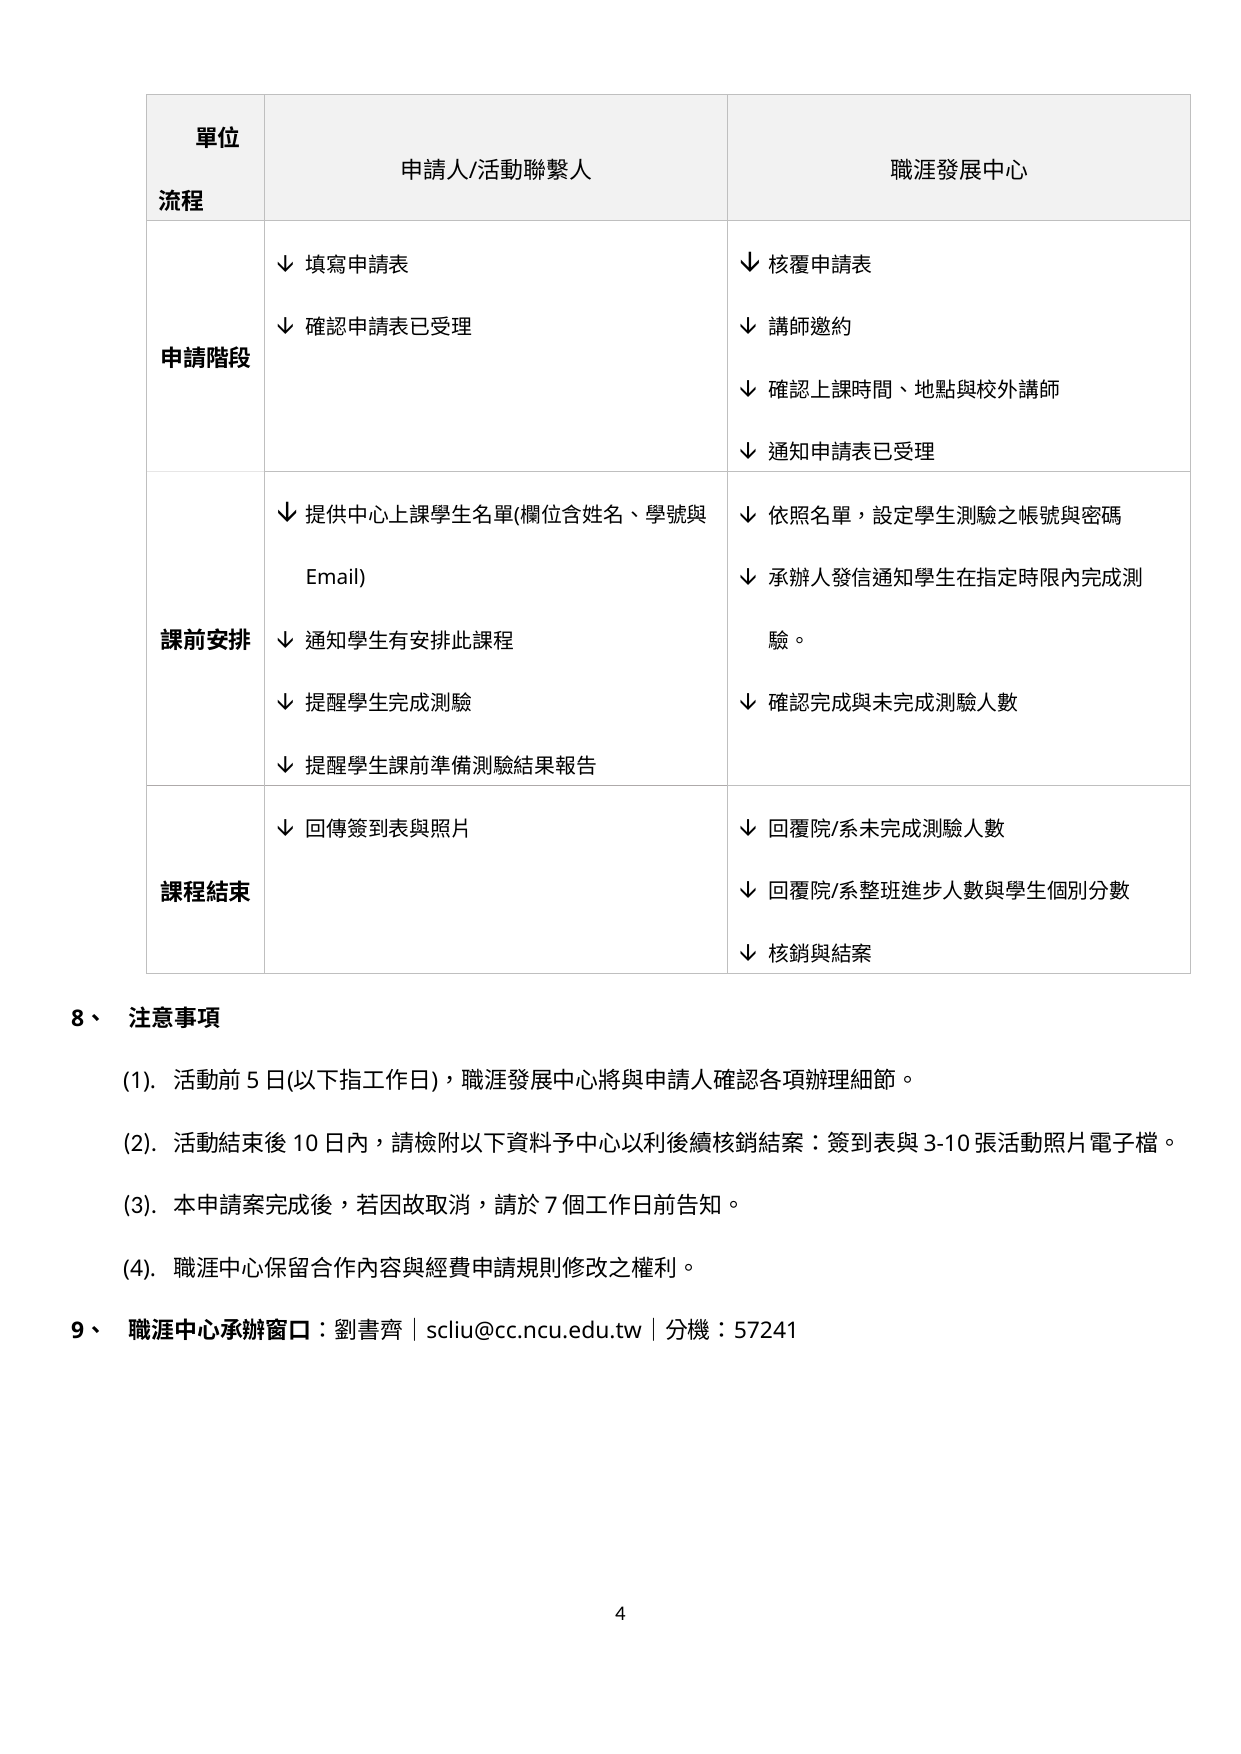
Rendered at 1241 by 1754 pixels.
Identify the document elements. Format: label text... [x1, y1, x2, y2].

table_cell 回傳簽到表與照片 [265, 786, 727, 973]
table_cell 課程結束 [147, 786, 264, 973]
list 本申請案完成後，若因故取消，請於7個工作日前告知。 [123, 1162, 1169, 1224]
table_header 單位 流程 [147, 95, 264, 220]
list 注意事項 [71, 974, 1169, 1037]
list 職涯中心保留合作內容與經費申請規則修改之權利。 [123, 1224, 1169, 1287]
list 活動結束後10日內，請檢附以下資料予中心以利後續核銷結案：簽到表與3-10張活動照片電子檔。 [123, 1099, 1169, 1162]
table_cell 提供中心上課學生名單(欄位含姓名、學號與Email) 通知學生有安排此課程 提醒學生完成測驗 提醒學生課前準備測驗結果報告 [265, 472, 727, 785]
table_cell 依照名單，設定學生測驗之帳號與密碼 承辦人發信通知學生在指定時限內完成測驗。 確認完成與未完成測驗人數 [728, 472, 1190, 785]
table_cell 填寫申請表 確認申請表已受理 [265, 221, 727, 471]
table_header 職涯發展中心 [728, 95, 1190, 220]
list 職涯中心承辦窗口：劉書齊｜scliu@cc.ncu.edu.tw｜分機：57241 [71, 1287, 1169, 1349]
list 活動前5日(以下指工作日)，職涯發展中心將與申請人確認各項辦理細節。 [123, 1037, 1169, 1099]
table_header 申請人/活動聯繫人 [265, 95, 727, 220]
table_cell 申請階段 [147, 221, 264, 471]
table_cell 課前安排 [147, 472, 264, 785]
table_cell 回覆院/系未完成測驗人數 回覆院/系整班進步人數與學生個別分數 核銷與結案 [728, 786, 1190, 973]
table_cell 核覆申請表 講師邀約 確認上課時間、地點與校外講師 通知申請表已受理 [728, 221, 1190, 471]
